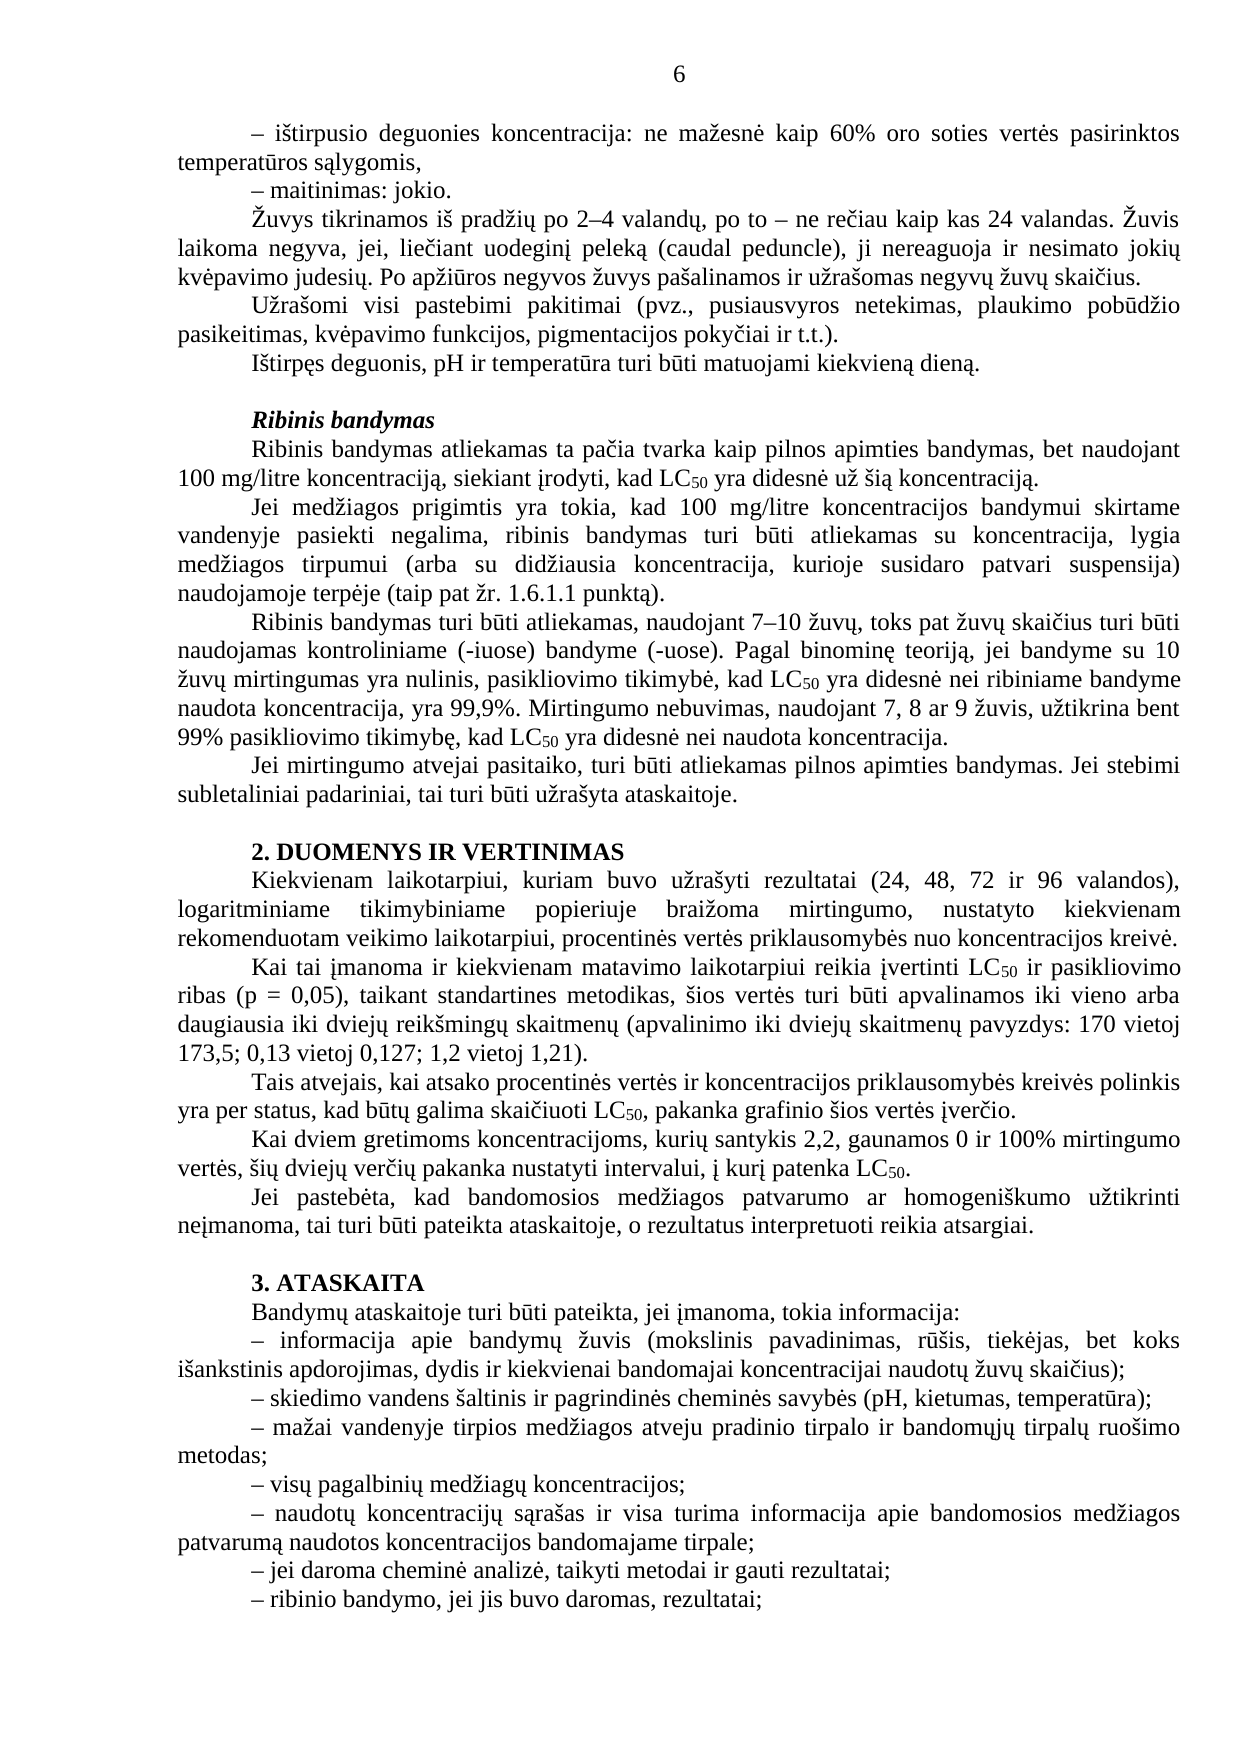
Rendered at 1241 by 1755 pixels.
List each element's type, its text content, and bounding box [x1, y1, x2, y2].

text Ribinis bandymas atliekamas ta pačia tvarka kaip pilnos apimties bandymas, bet naudojant 100 mg/litre koncentraciją, siekiant įrodyti, kad LC50 yra didesnė už šią koncentraciją. [177, 434, 1181, 492]
text – ribinio bandymo, jei jis buvo daromas, rezultatai; [177, 1584, 1181, 1613]
text Kiekvienam laikotarpiui, kuriam buvo užrašyti rezultatai (24, 48, 72 ir 96 valandos), logaritminiame tikimybiniame popieriuje braižoma mirtingumo, nustatyto kiekvienam rekomenduotam veikimo laikotarpiui, procentinės vertės priklausomybės nuo koncentracijos kreivė. [177, 866, 1181, 952]
text Bandymų ataskaitoje turi būti pateikta, jei įmanoma, tokia informacija: [177, 1297, 1181, 1326]
text – jei daroma cheminė analizė, taikyti metodai ir gauti rezultatai; [177, 1556, 1181, 1584]
text Ribinis bandymas turi būti atliekamas, naudojant 7–10 žuvų, toks pat žuvų skaičius turi būti naudojamas kontroliniame (-iuose) bandyme (-uose). Pagal binominę teoriją, jei bandyme su 10 žuvų mirtingumas yra nulinis, pasikliovimo tikimybė, kad LC50 yra didesnė nei ribiniame bandyme naudota koncentracija, yra 99,9%. Mirtingumo nebuvimas, naudojant 7, 8 ar 9 žuvis, užtikrina bent 99% pasikliovimo tikimybę, kad LC50 yra didesnė nei naudota koncentracija. [177, 607, 1181, 751]
text – ištirpusio deguonies koncentracija: ne mažesnė kaip 60% oro soties vertės pasirinktos temperatūros sąlygomis, [177, 118, 1181, 176]
text Jei mirtingumo atvejai pasitaiko, turi būti atliekamas pilnos apimties bandymas. Jei stebimi subletaliniai padariniai, tai turi būti užrašyta ataskaitoje. [177, 751, 1181, 808]
text – naudotų koncentracijų sąrašas ir visa turima informacija apie bandomosios medžiagos patvarumą naudotos koncentracijos bandomajame tirpale; [177, 1498, 1181, 1556]
text Jei pastebėta, kad bandomosios medžiagos patvarumo ar homogeniškumo užtikrinti neįmanoma, tai turi būti pateikta ataskaitoje, o rezultatus interpretuoti reikia atsargiai. [177, 1182, 1181, 1239]
text Tais atvejais, kai atsako procentinės vertės ir koncentracijos priklausomybės kreivės polinkis yra per status, kad būtų galima skaičiuoti LC50, pakanka grafinio šios vertės įverčio. [177, 1067, 1181, 1124]
text – mažai vandenyje tirpios medžiagos atveju pradinio tirpalo ir bandomųjų tirpalų ruošimo metodas; [177, 1412, 1181, 1469]
text Ištirpęs deguonis, pH ir temperatūra turi būti matuojami kiekvieną dieną. [177, 348, 1181, 377]
text – visų pagalbinių medžiagų koncentracijos; [177, 1469, 1181, 1498]
text Jei medžiagos prigimtis yra tokia, kad 100 mg/litre koncentracijos bandymui skirtame vandenyje pasiekti negalima, ribinis bandymas turi būti atliekamas su koncentracija, lygia medžiagos tirpumui (arba su didžiausia koncentracija, kurioje susidaro patvari suspensija) naudojamoje terpėje (taip pat žr. 1.6.1.1 punktą). [177, 492, 1181, 607]
text – informacija apie bandymų žuvis (mokslinis pavadinimas, rūšis, tiekėjas, bet koks išankstinis apdorojimas, dydis ir kiekvienai bandomajai koncentracijai naudotų žuvų skaičius); [177, 1326, 1181, 1383]
text 3. ATASKAITA [177, 1268, 1181, 1297]
text – skiedimo vandens šaltinis ir pagrindinės cheminės savybės (pH, kietumas, temperatūra); [177, 1383, 1181, 1412]
text Užrašomi visi pastebimi pakitimai (pvz., pusiausvyros netekimas, plaukimo pobūdžio pasikeitimas, kvėpavimo funkcijos, pigmentacijos pokyčiai ir t.t.). [177, 291, 1181, 348]
text Ribinis bandymas [177, 406, 1181, 434]
text Žuvys tikrinamos iš pradžių po 2–4 valandų, po to – ne rečiau kaip kas 24 valandas. Žuvis laikoma negyva, jei, liečiant uodeginį peleką (caudal peduncle), ji nereaguoja ir nesimato jokių kvėpavimo judesių. Po apžiūros negyvos žuvys pašalinamos ir užrašomas negyvų žuvų skaičius. [177, 204, 1181, 291]
text Kai tai įmanoma ir kiekvienam matavimo laikotarpiui reikia įvertinti LC50 ir pasikliovimo ribas (p = 0,05), taikant standartines metodikas, šios vertės turi būti apvalinamos iki vieno arba daugiausia iki dviejų reikšmingų skaitmenų (apvalinimo iki dviejų skaitmenų pavyzdys: 170 vietoj 173,5; 0,13 vietoj 0,127; 1,2 vietoj 1,21). [177, 952, 1181, 1067]
text 2. DUOMENYS IR VERTINIMAS [177, 837, 1181, 866]
text Kai dviem gretimoms koncentracijoms, kurių santykis 2,2, gaunamos 0 ir 100% mirtingumo vertės, šių dviejų verčių pakanka nustatyti intervalui, į kurį patenka LC50. [177, 1124, 1181, 1182]
text – maitinimas: jokio. [177, 176, 1181, 204]
